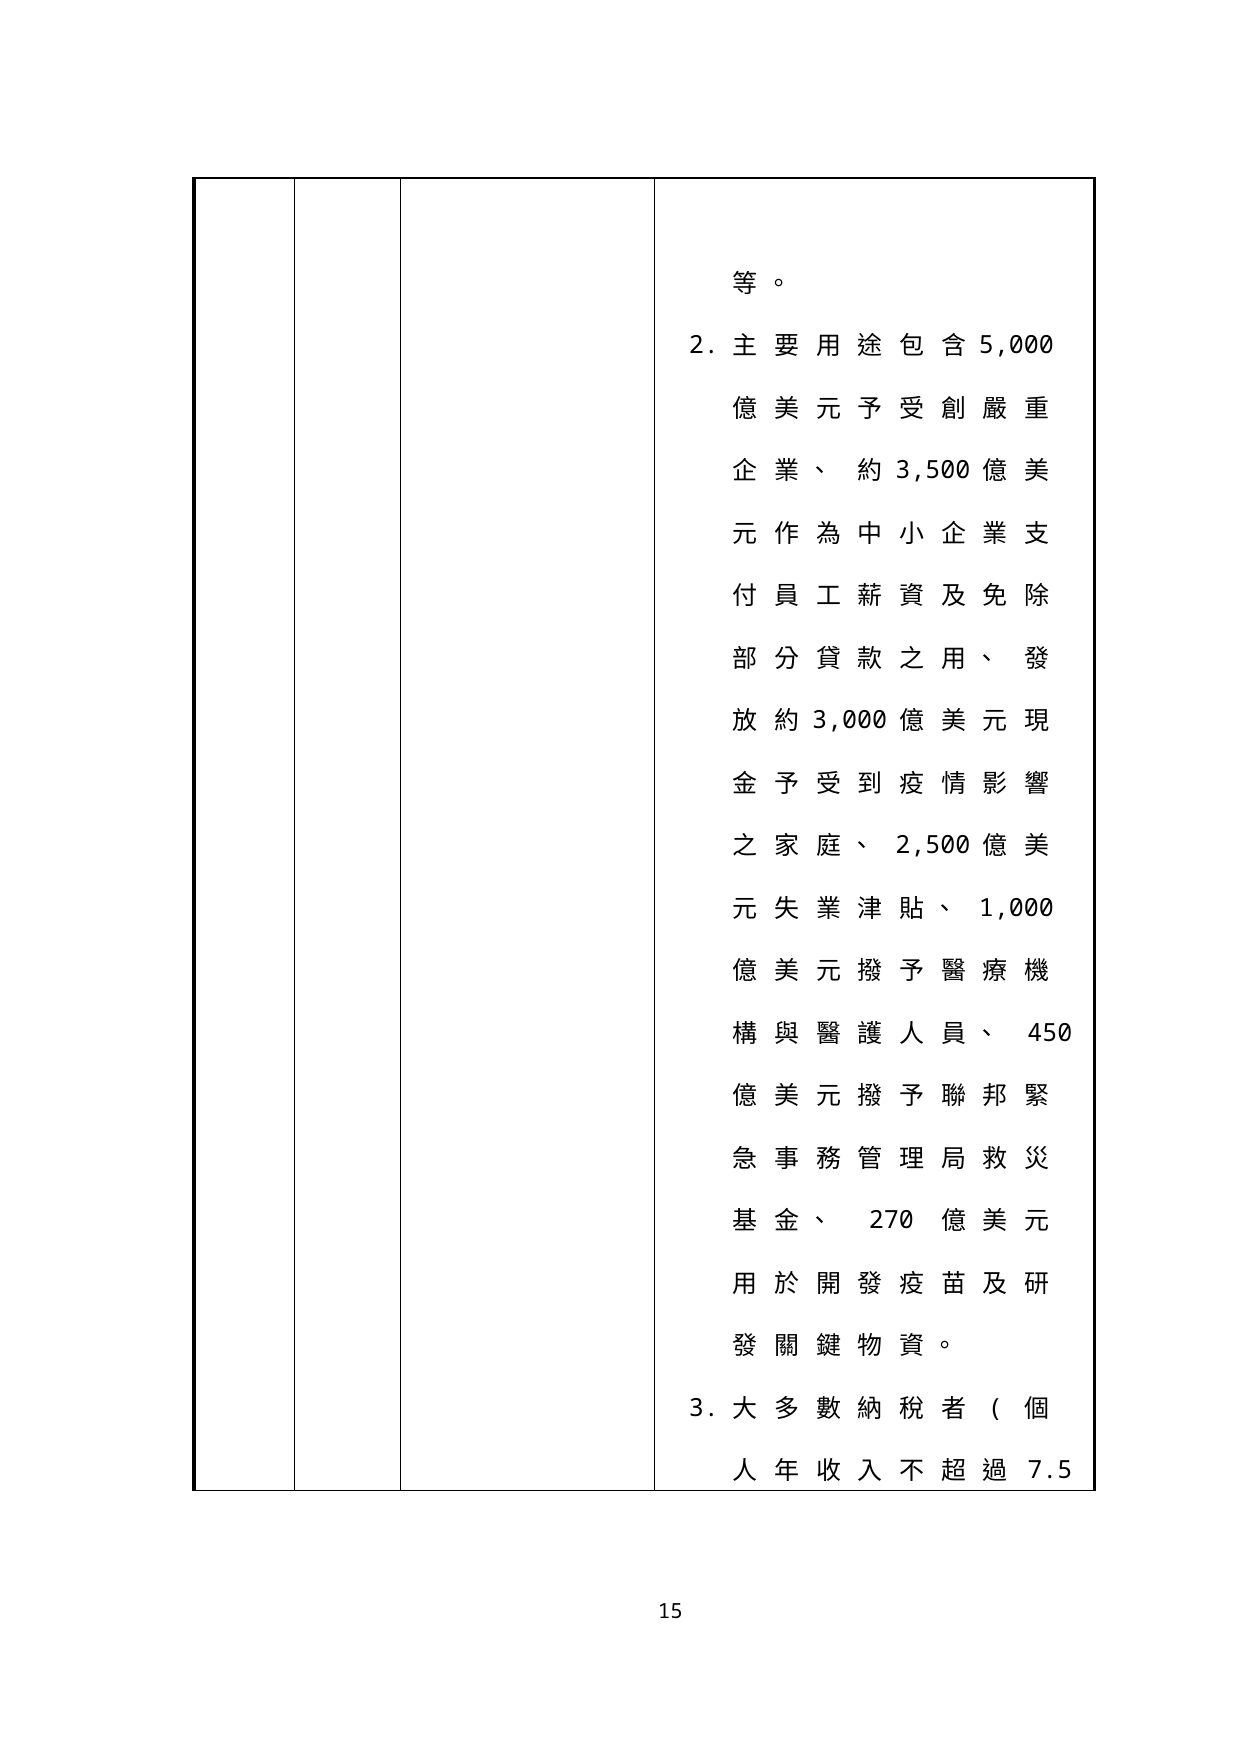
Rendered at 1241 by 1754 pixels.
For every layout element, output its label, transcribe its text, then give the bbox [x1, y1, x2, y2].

table_cell 等。 2.主要用途包含5,000億美元予受創嚴重企業、約3,500億美元作為中小企業支付員工薪資及免除部分貸款之用、發放約3,000億美元現金予受到疫情影響之家庭、2,500億美元失業津貼、1,000億美元撥予醫療機構與醫護人員、450億美元撥予聯邦緊急事務管理局救災基金、270億美元用於開發疫苗及研發關鍵物資。 3.大多數納稅者(個人年收入不超過7.5 [655, 179, 1093, 1490]
table_cell [295, 179, 400, 1490]
table_cell [401, 179, 654, 1490]
table_cell [196, 179, 294, 1490]
